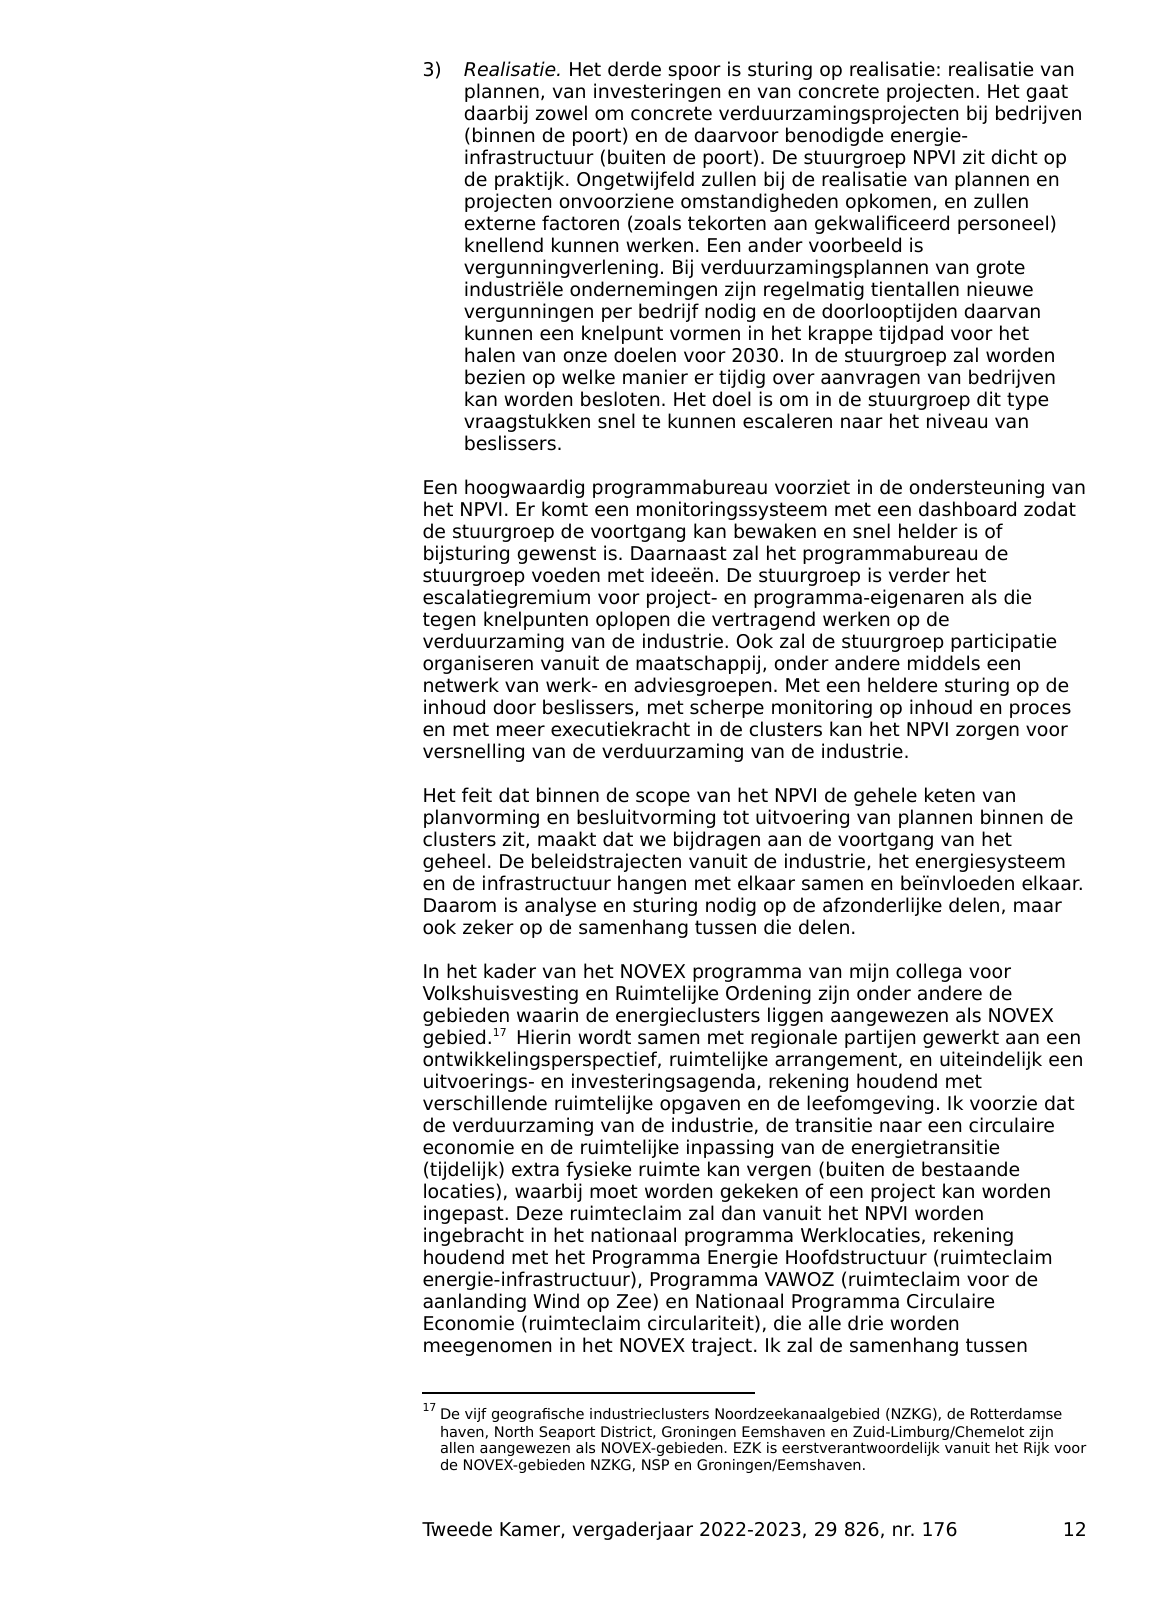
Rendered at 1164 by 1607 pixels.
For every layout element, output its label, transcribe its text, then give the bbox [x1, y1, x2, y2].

text De vijf geografische industrieclusters Noordzeekanaalgebied (NZKG), de Rotterdamse haven, North Seaport District, Groningen Eemshaven en Zuid-Limburg/Chemelot zijn allen aangewezen als NOVEX-gebieden. EZK is eerstverantwoordelijk vanuit het Rijk voor de NOVEX-gebieden NZKG, NSP en Groningen/Eemshaven. [422, 1402, 1087, 1474]
text 3) Realisatie. Het derde spoor is sturing op realisatie: realisatie van plannen, van investeringen en van concrete projecten. Het gaat daarbij zowel om concrete verduurzamingsprojecten bij bedrijven (binnen de poort) en de daarvoor benodigde energie-infrastructuur (buiten de poort). De stuurgroep NPVI zit dicht op de praktijk. Ongetwijfeld zullen bij de realisatie van plannen en projecten onvoorziene omstandigheden opkomen, en zullen externe factoren (zoals tekorten aan gekwalificeerd personeel) knellend kunnen werken. Een ander voorbeeld is vergunningverlening. Bij verduurzamingsplannen van grote industriële ondernemingen zijn regelmatig tientallen nieuwe vergunningen per bedrijf nodig en de doorlooptijden daarvan kunnen een knelpunt vormen in het krappe tijdpad voor het halen van onze doelen voor 2030. In de stuurgroep zal worden bezien op welke manier er tijdig over aanvragen van bedrijven kan worden besloten. Het doel is om in de stuurgroep dit type vraagstukken snel te kunnen escaleren naar het niveau van beslissers. [422, 59, 1087, 455]
text Het feit dat binnen de scope van het NPVI de gehele keten van planvorming en besluitvorming tot uitvoering van plannen binnen de clusters zit, maakt dat we bijdragen aan de voortgang van het geheel. De beleidstrajecten vanuit de industrie, het energiesysteem en de infrastructuur hangen met elkaar samen en beïnvloeden elkaar. Daarom is analyse en sturing nodig op de afzonderlijke delen, maar ook zeker op de samenhang tussen die delen. [422, 785, 1087, 939]
text Een hoogwaardig programmabureau voorziet in de ondersteuning van het NPVI. Er komt een monitoringssysteem met een dashboard zodat de stuurgroep de voortgang kan bewaken en snel helder is of bijsturing gewenst is. Daarnaast zal het programmabureau de stuurgroep voeden met ideeën. De stuurgroep is verder het escalatiegremium voor project- en programma-eigenaren als die tegen knelpunten oplopen die vertragend werken op de verduurzaming van de industrie. Ook zal de stuurgroep participatie organiseren vanuit de maatschappij, onder andere middels een netwerk van werk- en adviesgroepen. Met een heldere sturing op de inhoud door beslissers, met scherpe monitoring op inhoud en proces en met meer executiekracht in de clusters kan het NPVI zorgen voor versnelling van de verduurzaming van de industrie. [422, 477, 1087, 763]
text In het kader van het NOVEX programma van mijn collega voor Volkshuisvesting en Ruimtelijke Ordening zijn onder andere de gebieden waarin de energieclusters liggen aangewezen als NOVEX gebied. Hierin wordt samen met regionale partijen gewerkt aan een ontwikkelingsperspectief, ruimtelijke arrangement, en uiteindelijk een uitvoerings- en investeringsagenda, rekening houdend met verschillende ruimtelijke opgaven en de leefomgeving. Ik voorzie dat de verduurzaming van de industrie, de transitie naar een circulaire economie en de ruimtelijke inpassing van de energietransitie (tijdelijk) extra fysieke ruimte kan vergen (buiten de bestaande locaties), waarbij moet worden gekeken of een project kan worden ingepast. Deze ruimteclaim zal dan vanuit het NPVI worden ingebracht in het nationaal programma Werklocaties, rekening houdend met het Programma Energie Hoofdstructuur (ruimteclaim energie-infrastructuur), Programma VAWOZ (ruimteclaim voor de aanlanding Wind op Zee) en Nationaal Programma Circulaire Economie (ruimteclaim circulariteit), die alle drie worden meegenomen in het NOVEX traject. Ik zal de samenhang tussen [422, 961, 1087, 1356]
